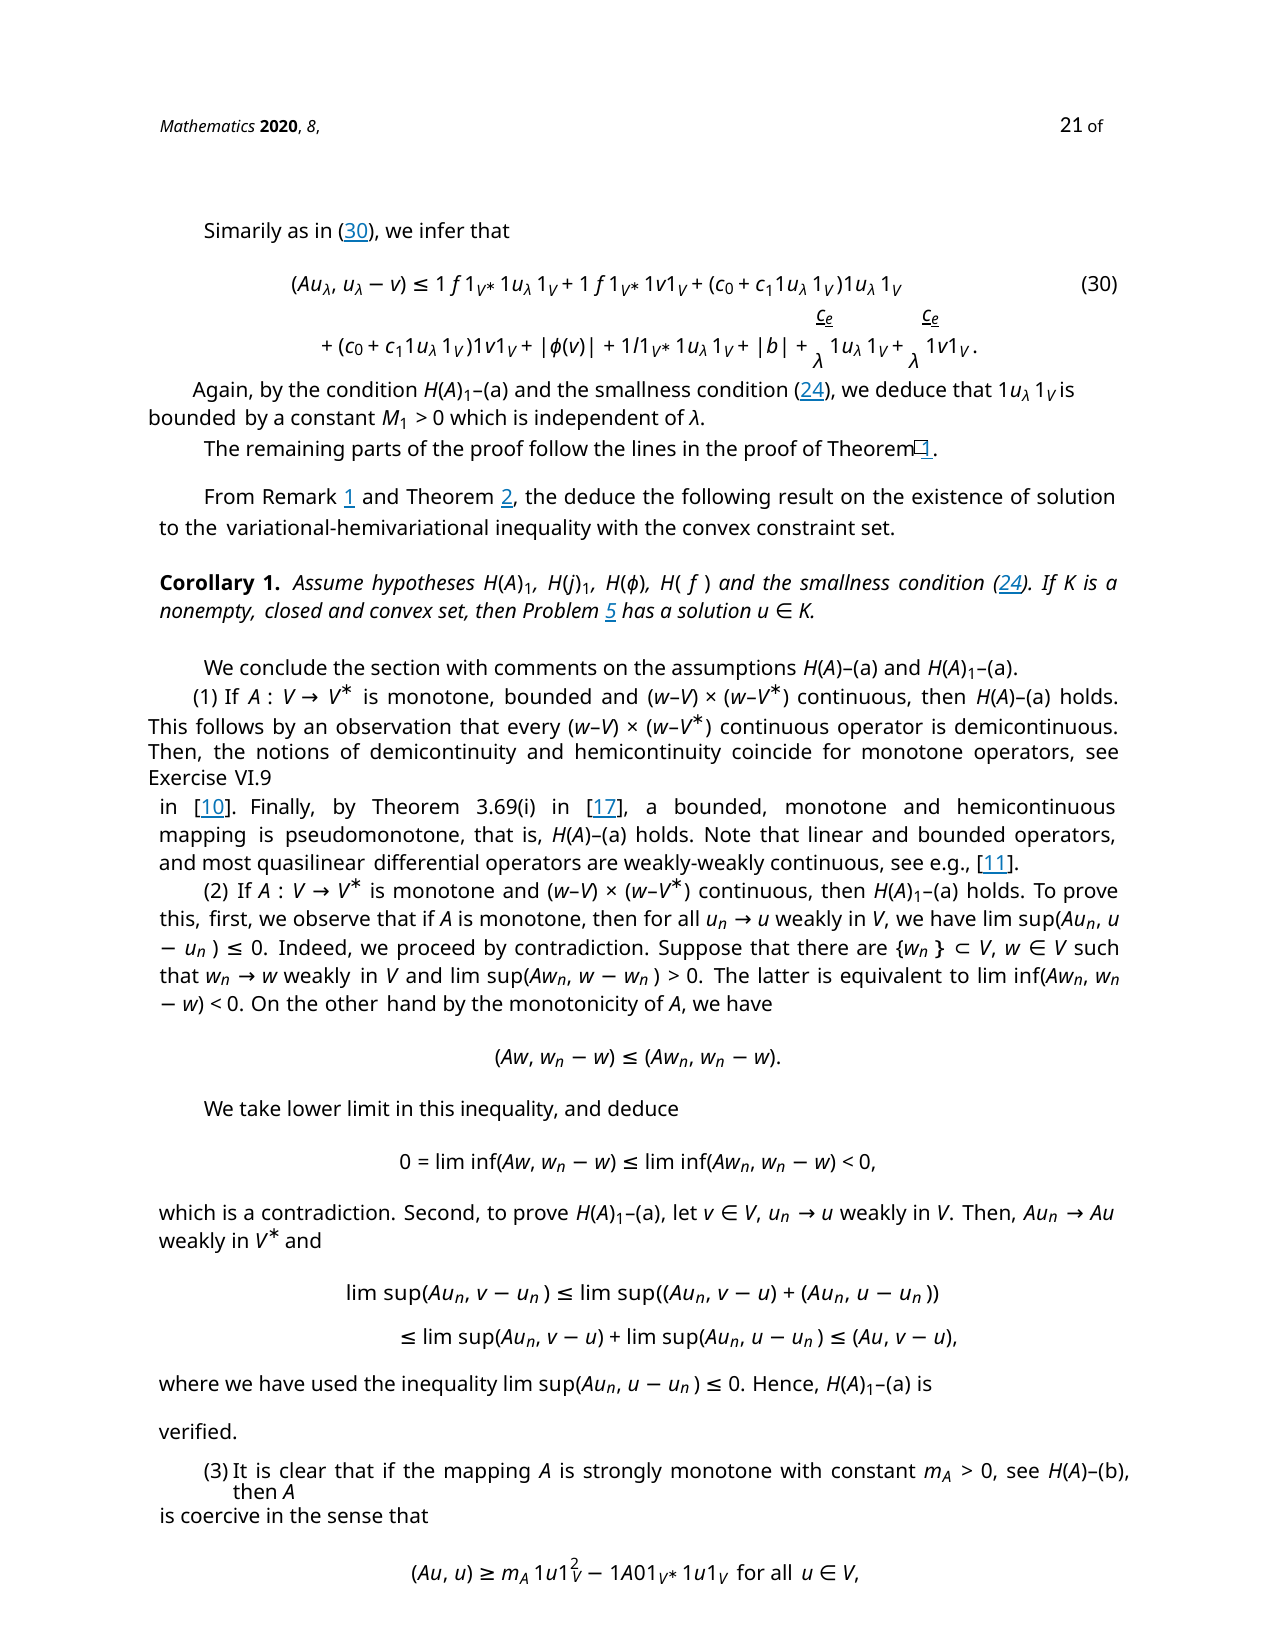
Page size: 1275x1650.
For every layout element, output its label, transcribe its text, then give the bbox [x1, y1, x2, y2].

list If A : V → V∗ is monotone, bounded and (w–V) × (w–V∗) continuous, then H(A)–(a) holds. This follows by an observation that every (w–V) × (w–V∗) continuous operator is demicontinuous. Then, the notions of demicontinuity and hemicontinuity coincide for monotone operators, see Exercise VI.9 [148, 681, 1119, 791]
text 0 = lim inf(Aw, wn − w) ≤ lim inf(Awn, wn − w) < 0, [386, 1147, 889, 1177]
text (Auλ, uλ − v) ≤ 1 f 1V∗ 1uλ 1V + 1 f 1V∗ 1v1V + (c0 + c11uλ 1V )1uλ 1V (30) [291, 269, 1131, 301]
list If A : V → V∗ is monotone and (w–V) × (w–V∗) continuous, then H(A)1–(a) holds. To prove this, first, we observe that if A is monotone, then for all un → u weakly in V, we have lim sup(Aun, u − un ) ≤ 0. Indeed, we proceed by contradiction. Suppose that there are {wn } ⊂ V, w ∈ V such that wn → w weakly in V and lim sup(Awn, w − wn ) > 0. The latter is equivalent to lim inf(Awn, wn − w) < 0. On the other hand by the monotonicity of A, we have [159, 876, 1119, 1017]
text We conclude the section with comments on the assumptions H(A)–(a) and H(A)1–(a). [204, 652, 1131, 681]
text is coercive in the sense that [159, 1503, 1131, 1529]
text Corollary 1. Assume hypotheses H(A)1, H(j)1, H(ϕ), H( f ) and the smallness condition (24). If K is a nonempty, closed and convex set, then Problem 5 has a solution u ∈ K. [159, 568, 1118, 624]
text which is a contradiction. Second, to prove H(A)1–(a), let v ∈ V, un → u weakly in V. Then, Aun → Au [158, 1197, 1131, 1226]
text From Remark 1 and Theorem 2, the deduce the following result on the existence of solution to the variational-hemivariational inequality with the convex constraint set. [159, 482, 1116, 541]
text ce ce [148, 308, 940, 325]
text weakly in V∗ and [158, 1226, 1131, 1253]
text ≤ lim sup(Aun, v − u) + lim sup(Aun, u − un ) ≤ (Au, v − u), where we have used the inequality lim sup(Aun, u − un ) ≤ 0. Hence, H(A)1–(a) is verified. [158, 1322, 1008, 1445]
text V [572, 1569, 583, 1585]
text (Au, u) ≥ mA 1u12 − 1A01V∗ 1u1V for all u ∈ V, [411, 1552, 1131, 1589]
text The remaining parts of the proof follow the lines in the proof of Theorem 1. [204, 434, 1131, 462]
text in [10]. Finally, by Theorem 3.69(i) in [17], a bounded, monotone and hemicontinuous mapping is pseudomonotone, that is, H(A)–(a) holds. Note that linear and bounded operators, and most quasilinear differential operators are weakly-weakly continuous, see e.g., [11]. [159, 792, 1116, 876]
text We take lower limit in this inequality, and deduce [204, 1094, 1131, 1122]
list It is clear that if the mapping A is strongly monotone with constant mA > 0, see H(A)–(b), then A [204, 1462, 1131, 1503]
text (Aw, wn − w) ≤ (Awn, wn − w). [148, 1042, 1128, 1072]
text Simarily as in (30), we infer that [204, 216, 1131, 244]
text lim sup(Aun, v − un ) ≤ lim sup((Aun, v − u) + (Aun, u − un )) [153, 1278, 1131, 1308]
text + (c0 + c11uλ 1V )1v1V + |ϕ(v)| + 1l1V∗ 1uλ 1V + |b| + λ 1uλ 1V + λ 1v1V . [321, 325, 1131, 360]
text Again, by the condition H(A)1–(a) and the smallness condition (24), we deduce that 1uλ 1V is bounded by a constant M1 > 0 which is independent of λ. [148, 375, 1118, 431]
